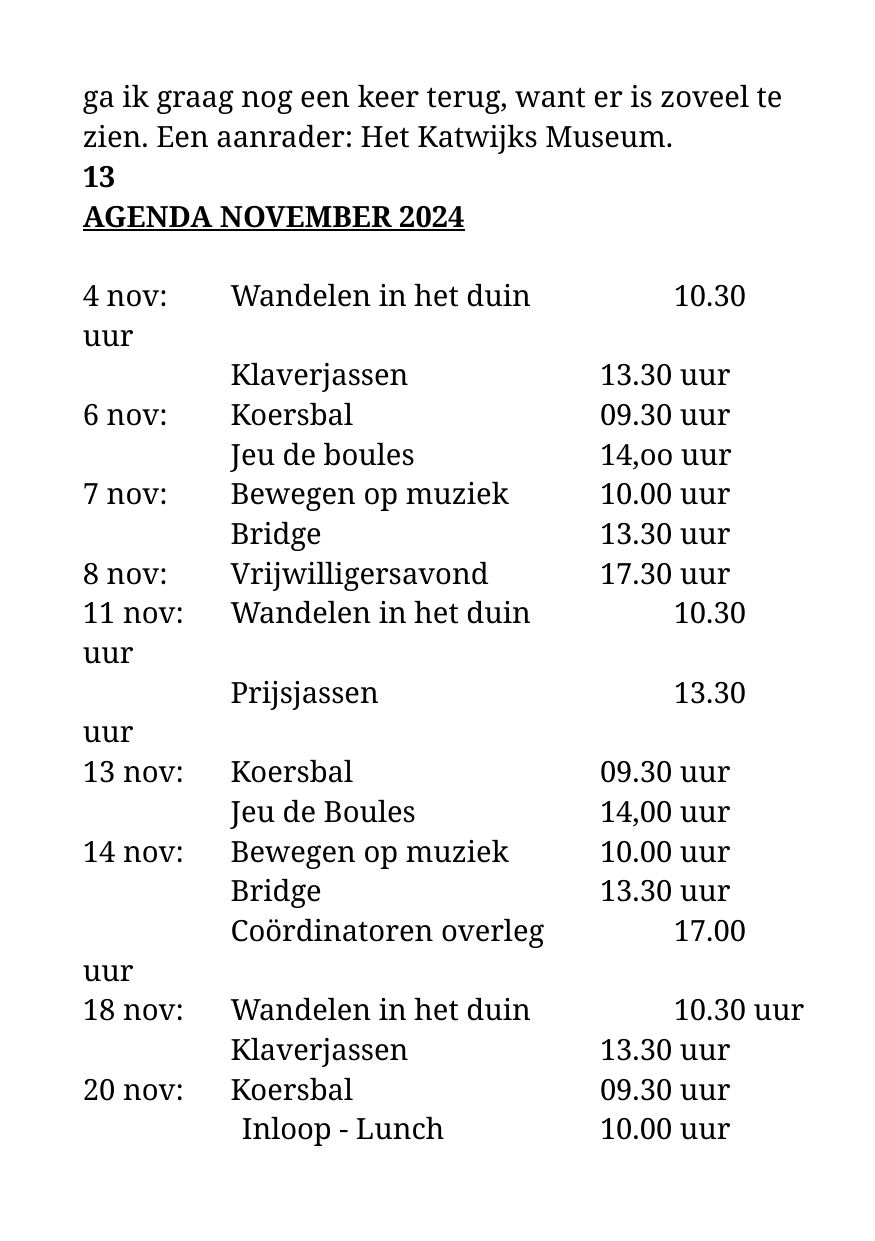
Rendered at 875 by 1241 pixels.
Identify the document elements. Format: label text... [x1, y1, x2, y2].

text Jeu de boules 14,oo uur [83, 434, 791, 474]
text 18 nov: Wandelen in het duin 10.30 uur [83, 989, 868, 1029]
text AGENDA NOVEMBER 2024 [83, 196, 791, 236]
text 8 nov: Vrijwilligersavond 17.30 uur [83, 553, 791, 593]
text 14 nov: Bewegen op muziek 10.00 uur [83, 831, 791, 871]
text 13 nov: Koersbal 09.30 uur [83, 751, 791, 791]
text Klaverjassen 13.30 uur [83, 1029, 868, 1069]
text Jeu de Boules 14,00 uur [83, 791, 791, 831]
text 4 nov: Wandelen in het duin 10.30 uur [83, 275, 791, 354]
text 20 nov: Koersbal 09.30 uur [83, 1069, 868, 1109]
text 6 nov: Koersbal 09.30 uur [83, 394, 791, 434]
text ga ik graag nog een keer terug, want er is zoveel te zien. Een aanrader: Het Katwijks Museum. 13 [83, 77, 791, 196]
text Prijsjassen 13.30 uur [83, 672, 791, 751]
text Bridge 13.30 uur Coördinatoren overleg 17.00 uur [83, 871, 791, 989]
text 11 nov: Wandelen in het duin 10.30 uur [83, 593, 791, 672]
text Inloop - Lunch 10.00 uur [83, 1109, 868, 1148]
text Klaverjassen 13.30 uur [83, 354, 791, 394]
text 7 nov: Bewegen op muziek 10.00 uur [83, 474, 791, 513]
text Bridge 13.30 uur [83, 513, 791, 553]
